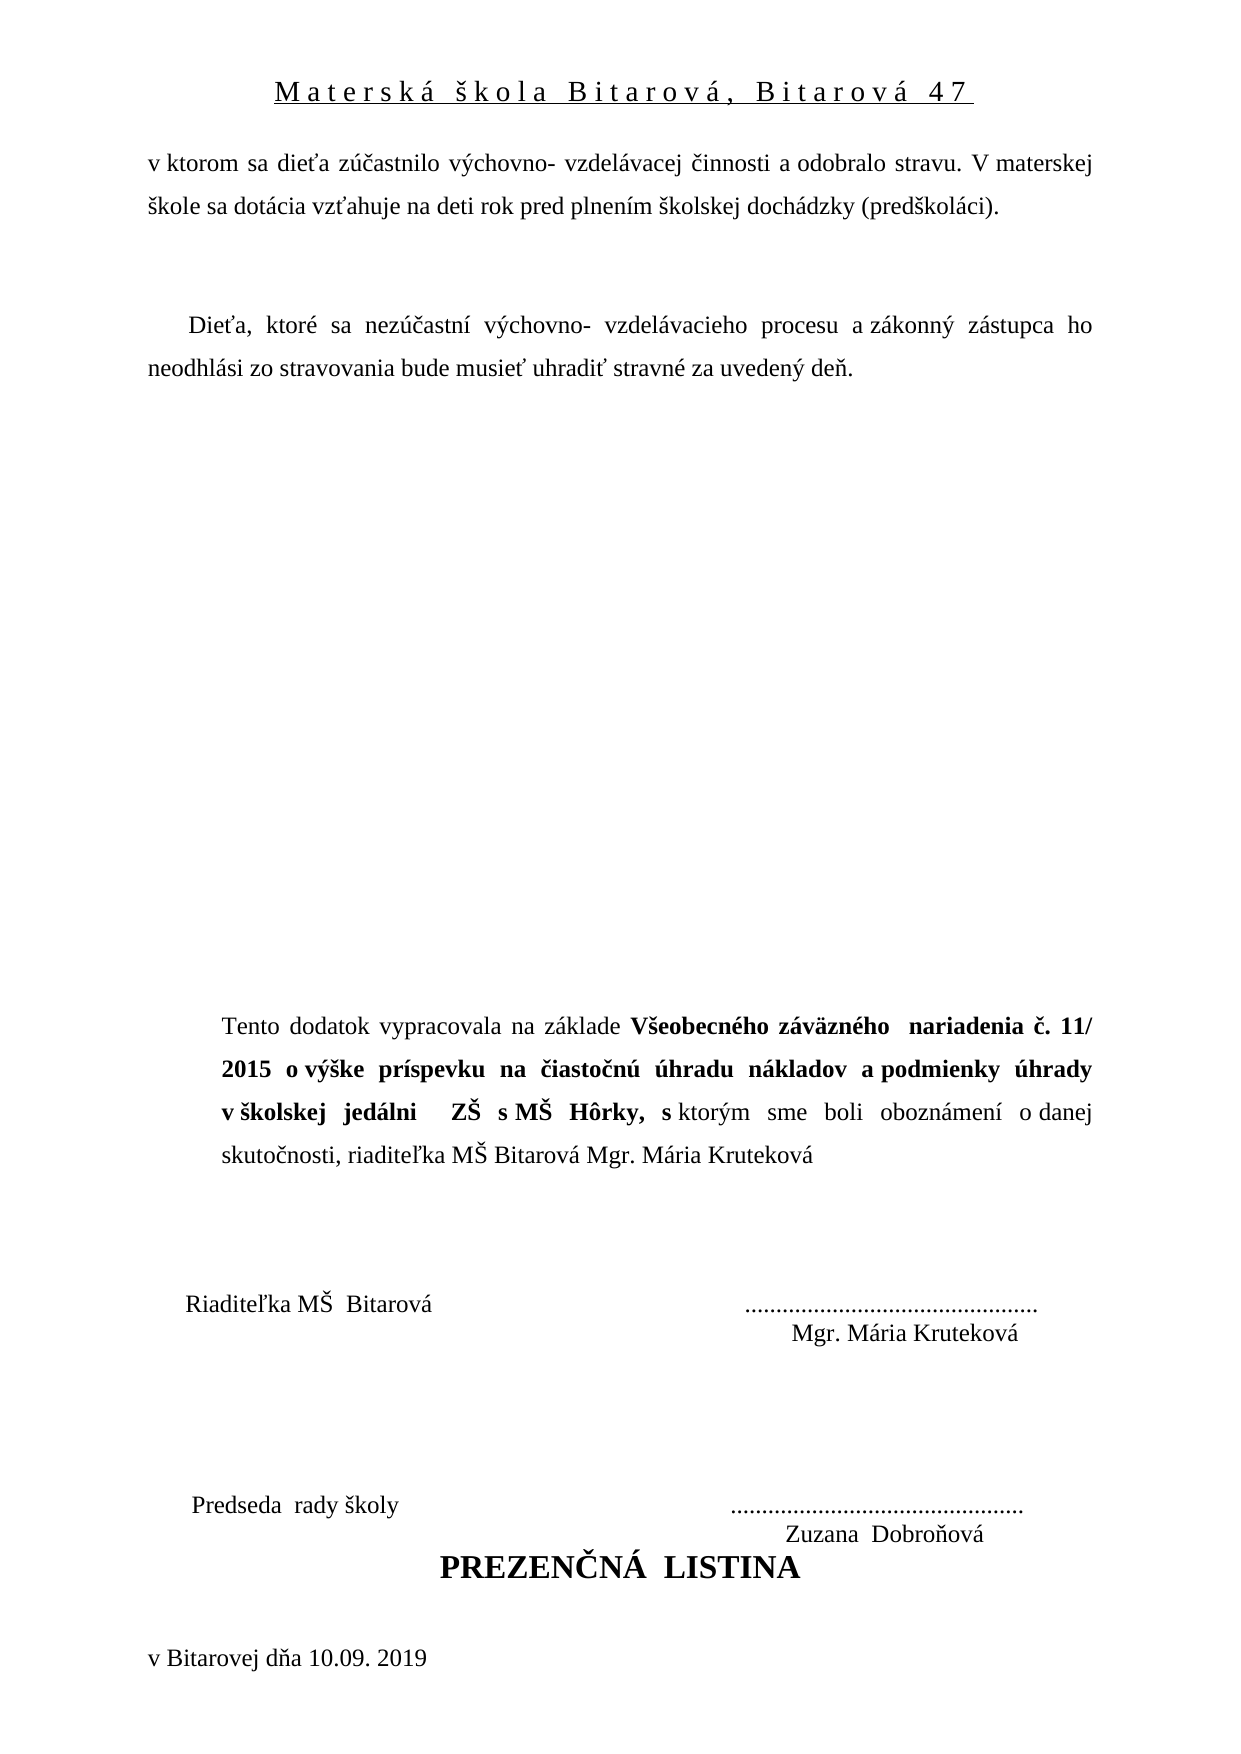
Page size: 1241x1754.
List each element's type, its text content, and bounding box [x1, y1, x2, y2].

text PREZENČNÁ LISTINA [148, 1548, 1093, 1586]
text v ktorom sa dieťa zúčastnilo výchovno- vzdelávacej činnosti a odobralo stravu. V materskej škole sa dotácia vzťahuje na deti rok pred plnením školskej dochádzky (predškoláci). [148, 148, 1093, 219]
text Zuzana Dobroňová [148, 1519, 1093, 1548]
text Mgr. Mária Kruteková [148, 1318, 1093, 1346]
text Riaditeľka MŠ Bitarová ............................................... [148, 1289, 1093, 1318]
text Predseda rady školy ............................................... [148, 1490, 1093, 1519]
text Dieťa, ktoré sa nezúčastní výchovno- vzdelávacieho procesu a zákonný zástupca ho neodhlási zo stravovania bude musieť uhradiť stravné za uvedený deň. [148, 310, 1093, 382]
text v Bitarovej dňa 10.09. 2019 [148, 1643, 1093, 1672]
text Tento dodatok vypracovala na základe Všeobecného záväzného nariadenia č. 11/ 2015 o výške príspevku na čiastočnú úhradu nákladov a podmienky úhrady v školskej jedálni ZŠ s MŠ Hôrky, s ktorým sme boli oboznámení o danej skutočnosti, riaditeľka MŠ Bitarová Mgr. Mária Kruteková [221, 1011, 1093, 1169]
